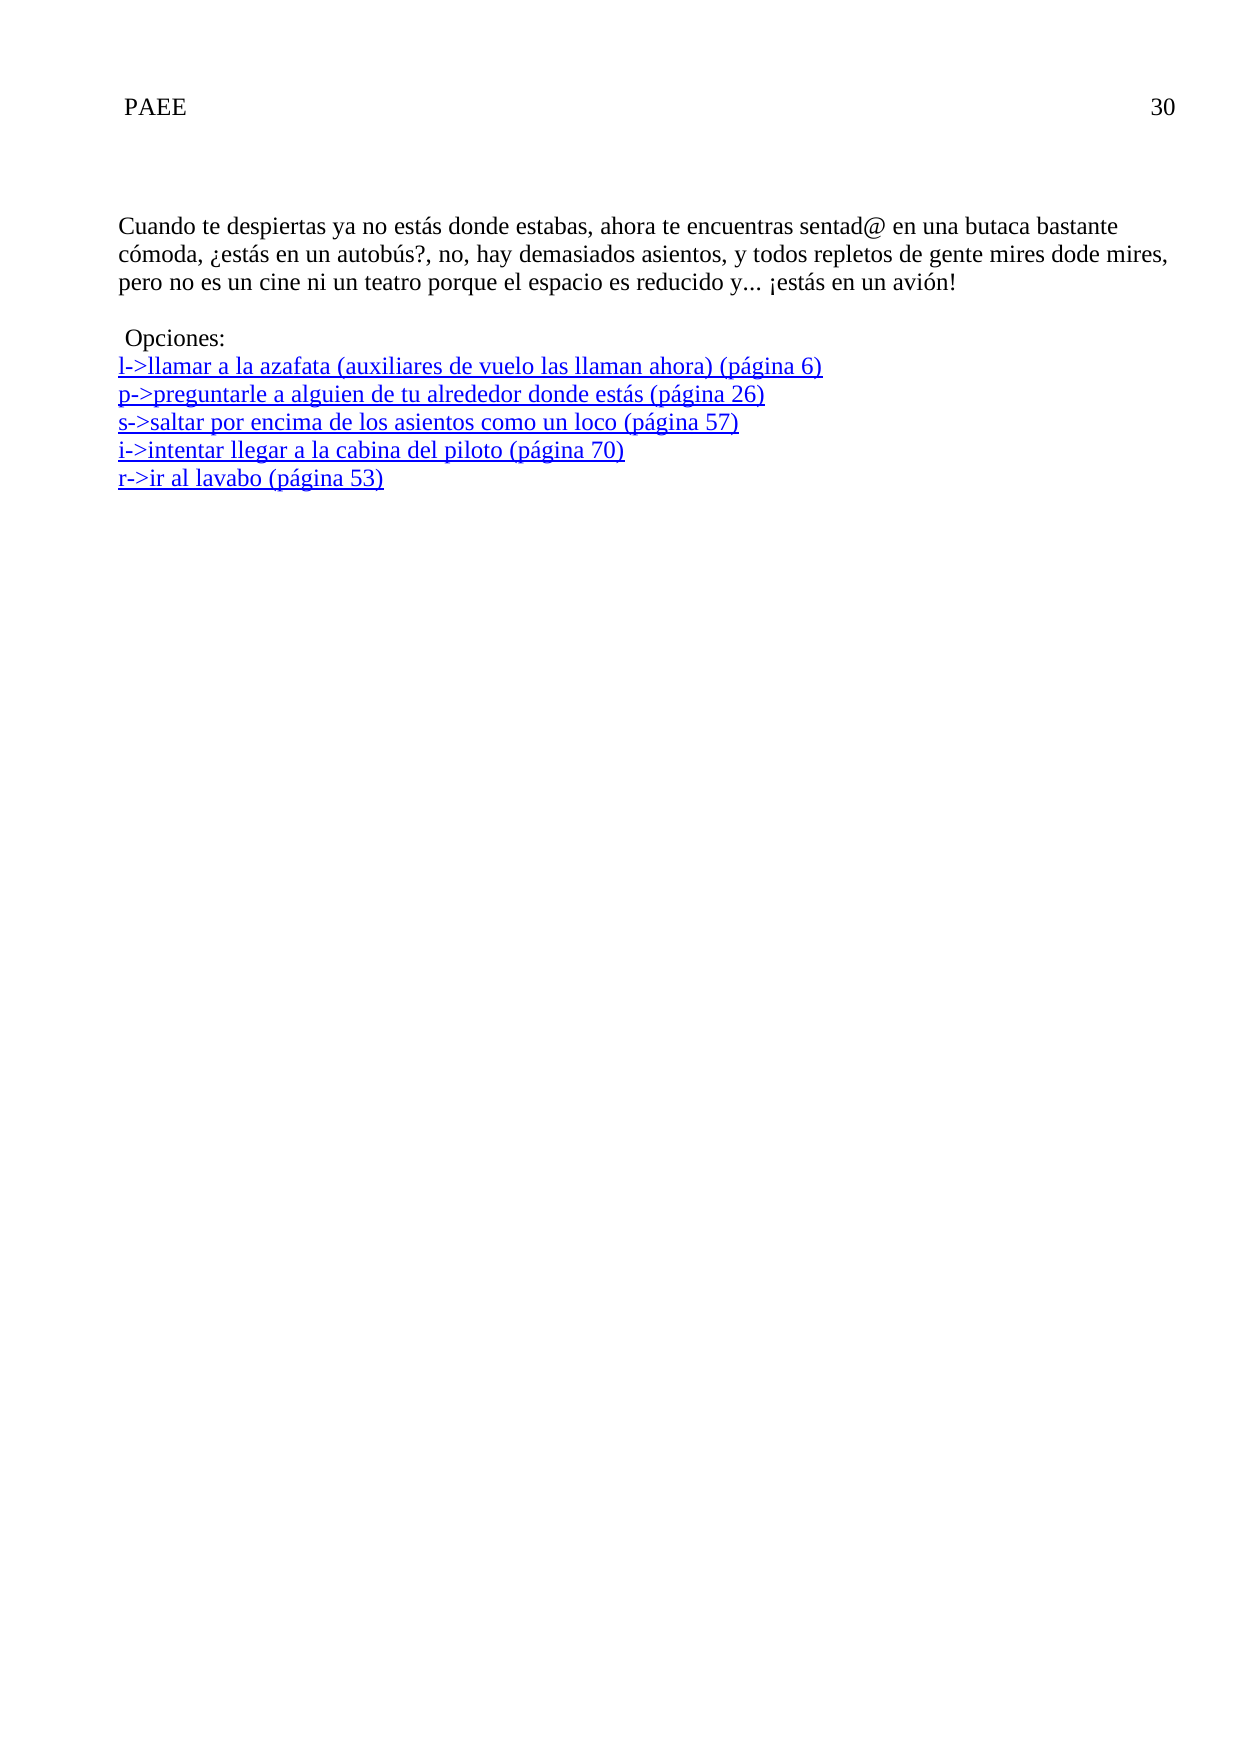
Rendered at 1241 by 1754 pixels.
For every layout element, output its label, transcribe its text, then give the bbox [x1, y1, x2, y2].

text Cuando te despiertas ya no estás donde estabas, ahora te encuentras sentad@ en una butaca bastante cómoda, ¿estás en un autobús?, no, hay demasiados asientos, y todos repletos de gente mires dode mires, pero no es un cine ni un teatro porque el espacio es reducido y... ¡estás en un avión! Opciones: l->llamar a la azafata (auxiliares de vuelo las llaman ahora) (página 6) p->preguntarle a alguien de tu alrededor donde estás (página 26) s->saltar por encima de los asientos como un loco (página 57) i->intentar llegar a la cabina del piloto (página 70) r->ir al lavabo (página 53) [118, 184, 1181, 604]
